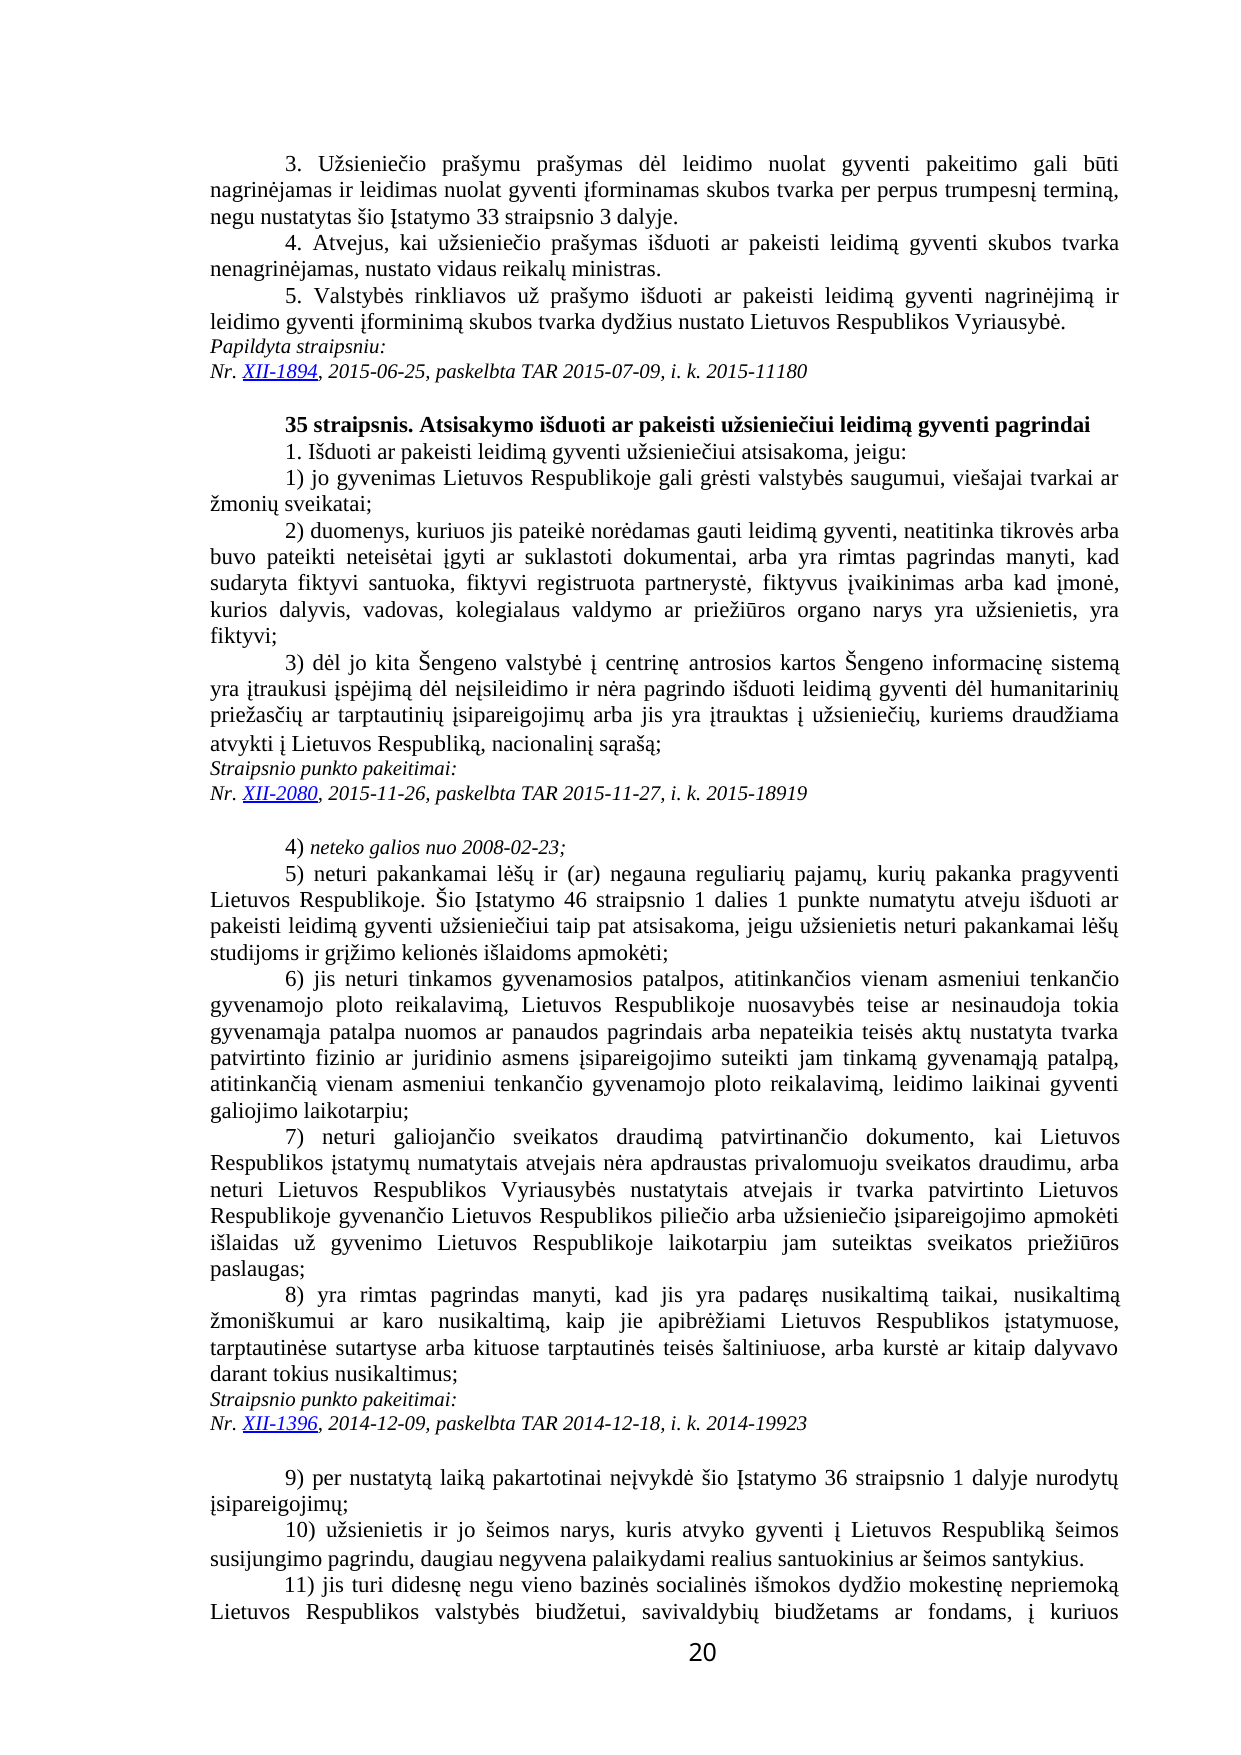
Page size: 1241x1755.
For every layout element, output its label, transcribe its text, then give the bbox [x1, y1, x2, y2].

text Straipsnio punkto pakeitimai: [210, 756, 1120, 780]
text 3. Užsieniečio prašymu prašymas dėl leidimo nuolat gyventi pakeitimo gali būti nagrinėjamas ir leidimas nuolat gyventi įforminamas skubos tvarka per perpus trumpesnį terminą, negu nustatytas šio Įstatymo 33 straipsnio 3 dalyje. [210, 150, 1120, 229]
text 35 straipsnis. Atsisakymo išduoti ar pakeisti užsieniečiui leidimą gyventi pagrindai [285, 411, 1120, 438]
text 6) jis neturi tinkamos gyvenamosios patalpos, atitinkančios vienam asmeniui tenkančio gyvenamojo ploto reikalavimą, Lietuvos Respublikoje nuosavybės teise ar nesinaudoja tokia gyvenamąja patalpa nuomos ar panaudos pagrindais arba nepateikia teisės aktų nustatyta tvarka patvirtinto fizinio ar juridinio asmens įsipareigojimo suteikti jam tinkamą gyvenamąją patalpą, atitinkančią vienam asmeniui tenkančio gyvenamojo ploto reikalavimą, leidimo laikinai gyventi galiojimo laikotarpiu; [210, 965, 1120, 1123]
text 7) neturi galiojančio sveikatos draudimą patvirtinančio dokumento, kai Lietuvos Respublikos įstatymų numatytais atvejais nėra apdraustas privalomuoju sveikatos draudimu, arba neturi Lietuvos Respublikos Vyriausybės nustatytais atvejais ir tvarka patvirtinto Lietuvos Respublikoje gyvenančio Lietuvos Respublikos piliečio arba užsieniečio įsipareigojimo apmokėti išlaidas už gyvenimo Lietuvos Respublikoje laikotarpiu jam suteiktas sveikatos priežiūros paslaugas; [210, 1123, 1120, 1281]
text 1) jo gyvenimas Lietuvos Respublikoje gali grėsti valstybės saugumui, viešajai tvarkai ar žmonių sveikatai; [210, 464, 1120, 517]
text Nr. XII-1894, 2015-06-25, paskelbta TAR 2015-07-09, i. k. 2015-11180 [210, 358, 1120, 383]
text 10) užsienietis ir jo šeimos narys, kuris atvyko gyventi į Lietuvos Respubliką šeimos susijungimo pagrindu, daugiau negyvena palaikydami realius santuokinius ar šeimos santykius. [210, 1516, 1120, 1571]
text Nr. XII-2080, 2015-11-26, paskelbta TAR 2015-11-27, i. k. 2015-18919 [210, 780, 1120, 804]
text 5. Valstybės rinkliavos už prašymo išduoti ar pakeisti leidimą gyventi nagrinėjimą ir leidimo gyventi įforminimą skubos tvarka dydžius nustato Lietuvos Respublikos Vyriausybė. [210, 282, 1120, 334]
text 4) neteko galios nuo 2008-02-23; [210, 833, 1120, 859]
text 2) duomenys, kuriuos jis pateikė norėdamas gauti leidimą gyventi, neatitinka tikrovės arba buvo pateikti neteisėtai įgyti ar suklastoti dokumentai, arba yra rimtas pagrindas manyti, kad sudaryta fiktyvi santuoka, fiktyvi registruota partnerystė, fiktyvus įvaikinimas arba kad įmonė, kurios dalyvis, vadovas, kolegialaus valdymo ar priežiūros organo narys yra užsienietis, yra fiktyvi; [210, 517, 1120, 648]
text Nr. XII-1396, 2014-12-09, paskelbta TAR 2014-12-18, i. k. 2014-19923 [210, 1411, 1120, 1435]
text 1. Išduoti ar pakeisti leidimą gyventi užsieniečiui atsisakoma, jeigu: [210, 438, 1120, 464]
text 11) jis turi didesnę negu vieno bazinės socialinės išmokos dydžio mokestinę nepriemoką Lietuvos Respublikos valstybės biudžetui, savivaldybių biudžetams ar fondams, į kuriuos [210, 1571, 1120, 1624]
text Papildyta straipsniu: [210, 334, 1120, 358]
text 9) per nustatytą laiką pakartotinai neįvykdė šio Įstatymo 36 straipsnio 1 dalyje nurodytų įsipareigojimų; [210, 1463, 1120, 1516]
text 5) neturi pakankamai lėšų ir (ar) negauna reguliarių pajamų, kurių pakanka pragyventi Lietuvos Respublikoje. Šio Įstatymo 46 straipsnio 1 dalies 1 punkte numatytu atveju išduoti ar pakeisti leidimą gyventi užsieniečiui taip pat atsisakoma, jeigu užsienietis neturi pakankamai lėšų studijoms ir grįžimo kelionės išlaidoms apmokėti; [210, 859, 1120, 965]
text Straipsnio punkto pakeitimai: [210, 1387, 1120, 1411]
text 8) yra rimtas pagrindas manyti, kad jis yra padaręs nusikaltimą taikai, nusikaltimą žmoniškumui ar karo nusikaltimą, kaip jie apibrėžiami Lietuvos Respublikos įstatymuose, tarptautinėse sutartyse arba kituose tarptautinės teisės šaltiniuose, arba kurstė ar kitaip dalyvavo darant tokius nusikaltimus; [210, 1281, 1120, 1387]
text 4. Atvejus, kai užsieniečio prašymas išduoti ar pakeisti leidimą gyventi skubos tvarka nenagrinėjamas, nustato vidaus reikalų ministras. [210, 229, 1120, 282]
text 3) dėl jo kita Šengeno valstybė į centrinę antrosios kartos Šengeno informacinę sistemą yra įtraukusi įspėjimą dėl neįsileidimo ir nėra pagrindo išduoti leidimą gyventi dėl humanitarinių priežasčių ar tarptautinių įsipareigojimų arba jis yra įtrauktas į užsieniečių, kuriems draudžiama atvykti į Lietuvos Respubliką, nacionalinį sąrašą; [210, 648, 1120, 756]
